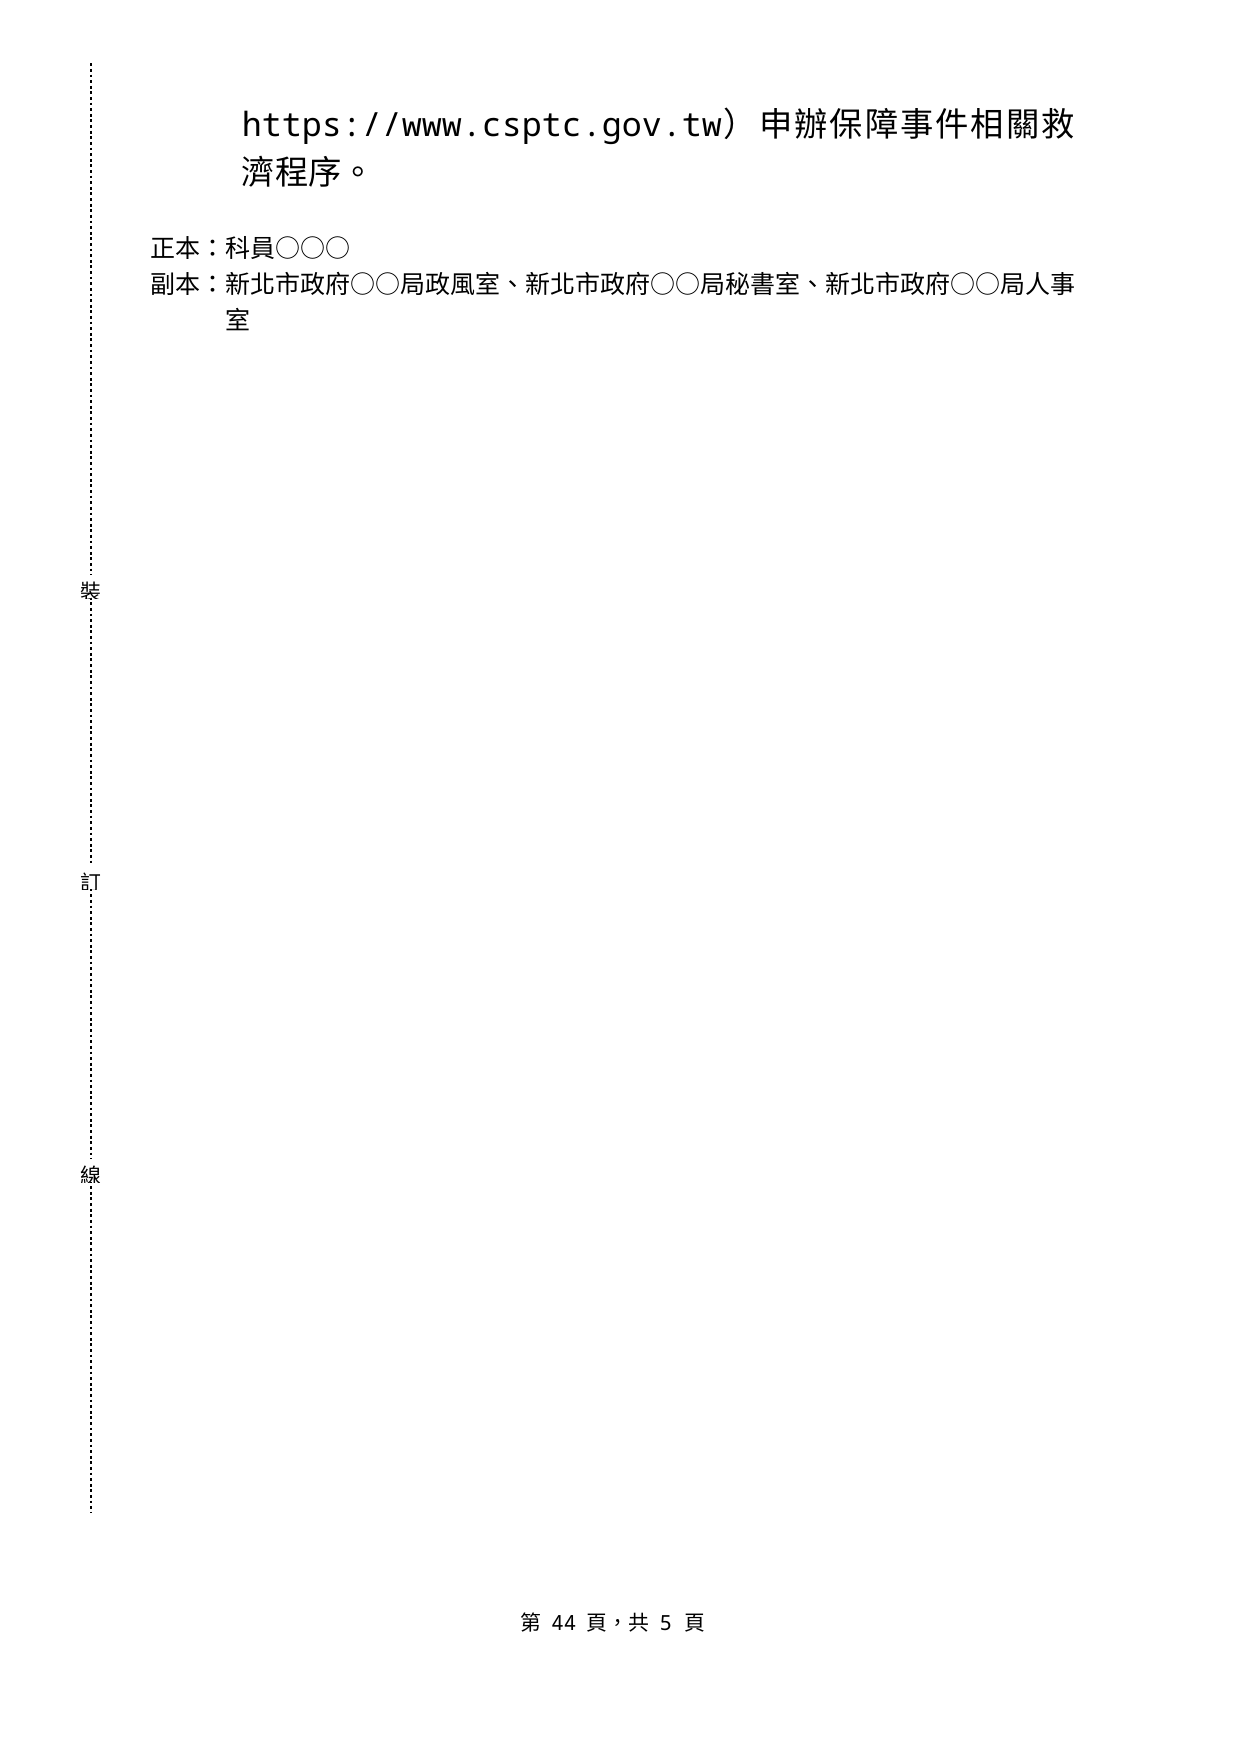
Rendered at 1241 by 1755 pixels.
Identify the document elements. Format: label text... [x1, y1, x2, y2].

text 副本：新北市政府○○局政風室、新北市政府○○局秘書室、新北市政府○○局人事室 [150, 264, 1075, 337]
text 正本：科員○○○ [150, 228, 1075, 264]
text https://www.csptc.gov.tw）申辦保障事件相關救濟程序。 [175, 97, 1075, 194]
